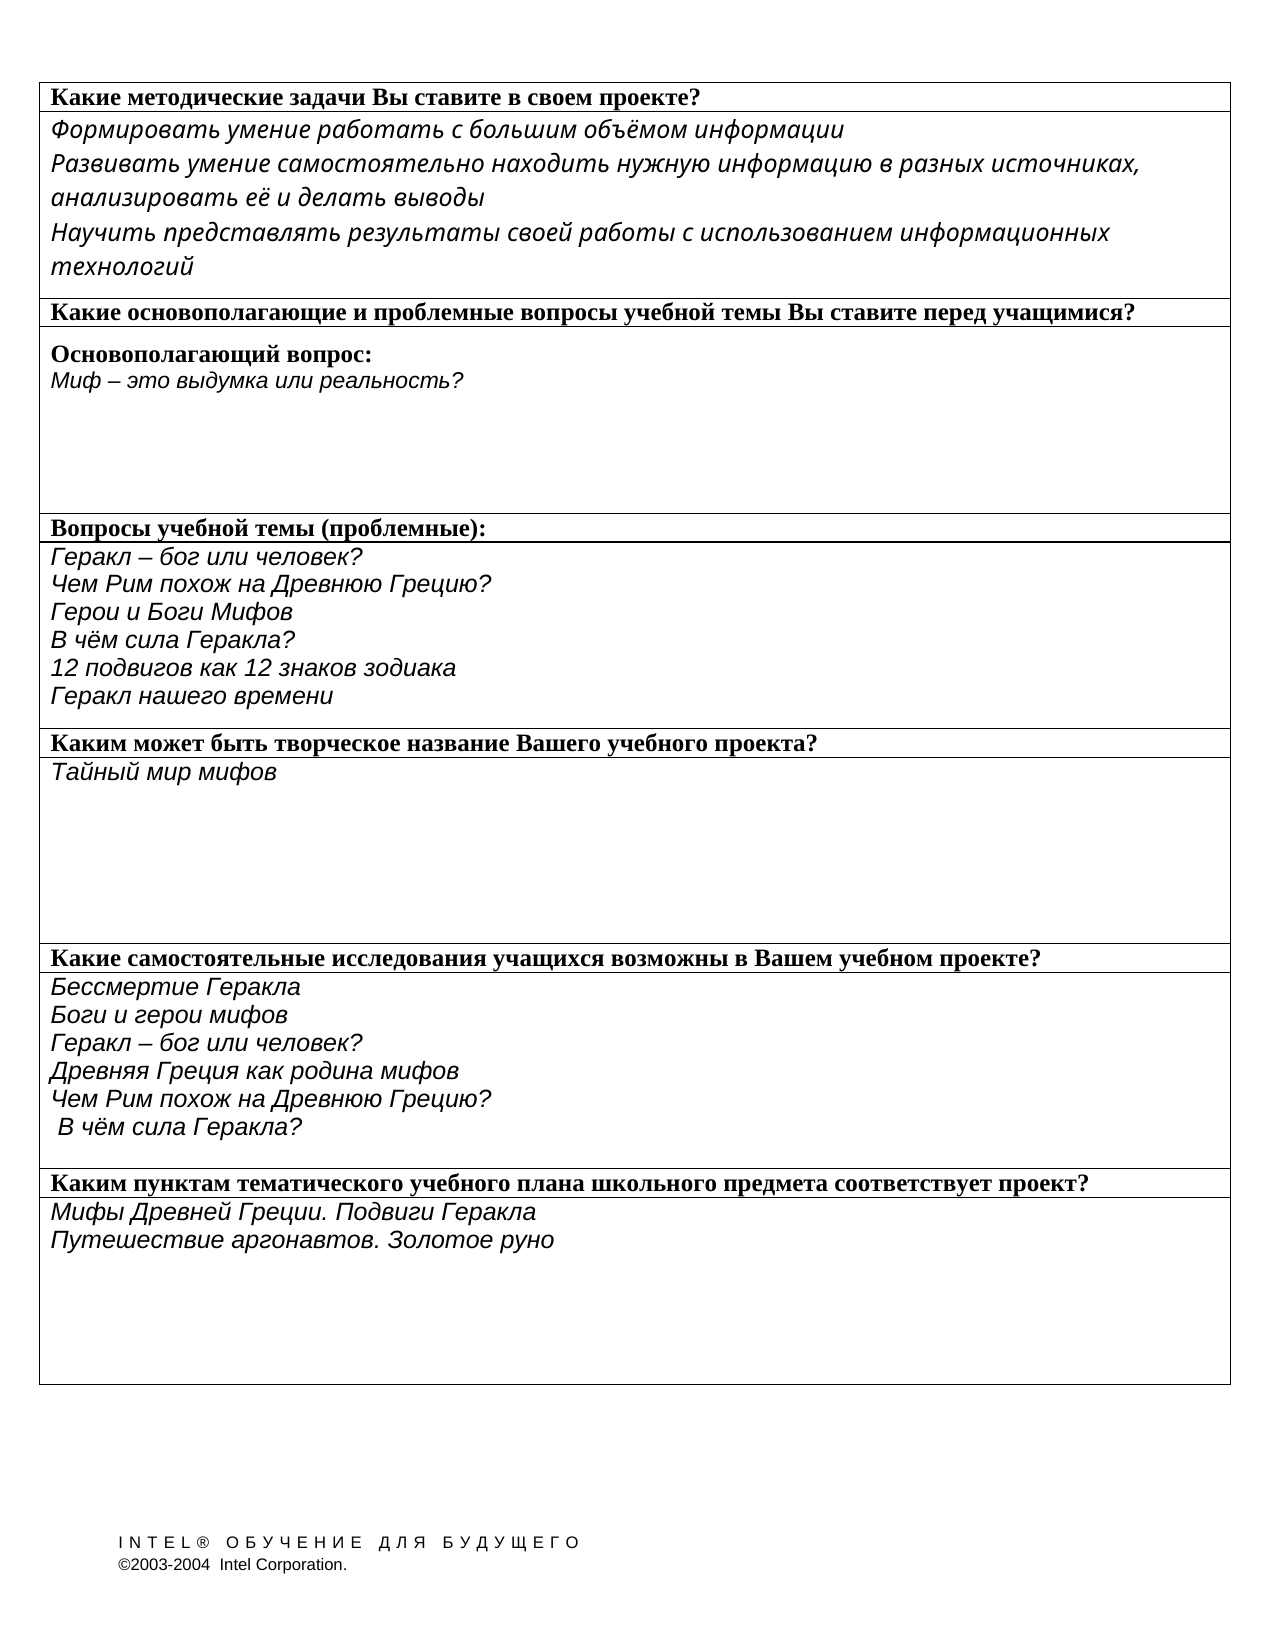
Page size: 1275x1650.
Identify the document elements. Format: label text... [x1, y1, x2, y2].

table_cell Каким пунктам тематического учебного плана школьного предмета соответствует проект? [40, 1169, 1230, 1197]
table_cell Тайный мир мифов [40, 758, 1230, 943]
table_cell Вопросы учебной темы (проблемные): [40, 514, 1230, 541]
table_header Какие методические задачи Вы ставите в своем проекте? [40, 83, 1230, 111]
table_cell Мифы Древней Греции. Подвиги Геракла Путешествие аргонавтов. Золотое руно [40, 1198, 1230, 1383]
table_cell Каким может быть творческое название Вашего учебного проекта? [40, 729, 1230, 757]
table_cell Основополагающий вопрос: Миф – это выдумка или реальность? [40, 327, 1230, 513]
table_cell Какие самостоятельные исследования учащихся возможны в Вашем учебном проекте? [40, 944, 1230, 972]
table_cell Бессмертие Геракла Боги и герои мифов Геракл – бог или человек? Древняя Греция как родина мифов Чем Рим похож на Древнюю Грецию? В чём сила Геракла? [40, 973, 1230, 1168]
table_cell Какие основополагающие и проблемные вопросы учебной темы Вы ставите перед учащимися? [40, 299, 1230, 326]
table_cell Геракл – бог или человек? Чем Рим похож на Древнюю Грецию? Герои и Боги Мифов В чём сила Геракла? 12 подвигов как 12 знаков зодиака Геракл нашего времени [40, 543, 1230, 728]
table_cell Формировать умение работать с большим объёмом информации Развивать умение самостоятельно находить нужную информацию в разных источниках, анализировать её и делать выводы Научить представлять результаты своей работы с использованием информационных технологий [40, 112, 1230, 297]
